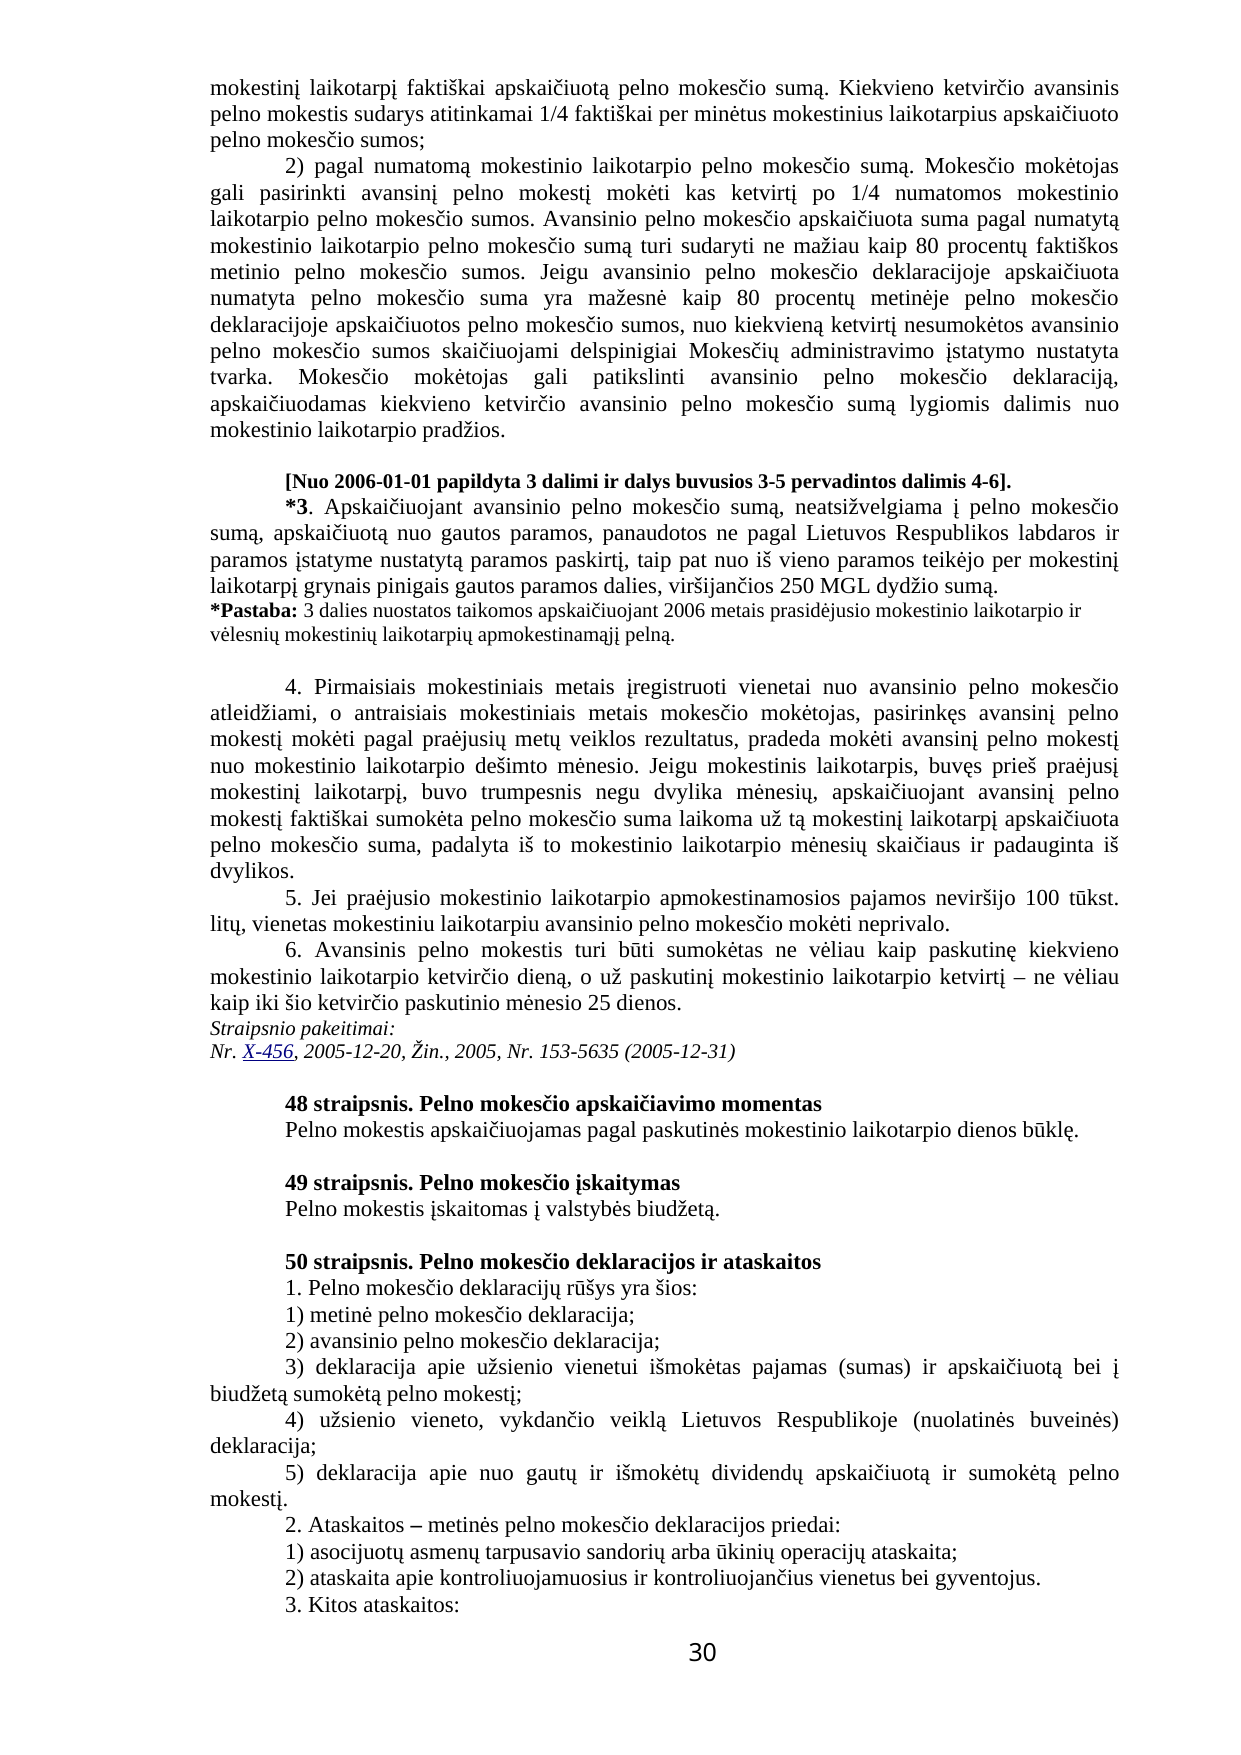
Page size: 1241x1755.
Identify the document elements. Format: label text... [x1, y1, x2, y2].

text Straipsnio pakeitimai: [210, 1015, 1120, 1039]
subtitle 49 straipsnis. Pelno mokesčio įskaitymas [210, 1169, 1120, 1195]
text 2) ataskaita apie kontroliuojamuosius ir kontroliuojančius vienetus bei gyventojus. [210, 1564, 1120, 1591]
text 3) deklaracija apie užsienio vienetui išmokėtas pajamas (sumas) ir apskaičiuotą bei į biudžetą sumokėtą pelno mokestį; [210, 1353, 1120, 1406]
text Pelno mokestis įskaitomas į valstybės biudžetą. [210, 1195, 1120, 1222]
text 4) užsienio vieneto, vykdančio veiklą Lietuvos Respublikoje (nuolatinės buveinės) deklaracija; [210, 1406, 1120, 1459]
text 5) deklaracija apie nuo gautų ir išmokėtų dividendų apskaičiuotą ir sumokėtą pelno mokestį. [210, 1459, 1120, 1512]
text Nr. X-456, 2005-12-20, Žin., 2005, Nr. 153-5635 (2005-12-31) [210, 1039, 1120, 1063]
text *Pastaba: 3 dalies nuostatos taikomos apskaičiuojant 2006 metais prasidėjusio mokestinio laikotarpio ir vėlesnių mokestinių laikotarpių apmokestinamąjį pelną. [210, 598, 1120, 646]
text 1) metinė pelno mokesčio deklaracija; [210, 1301, 1120, 1327]
text 48 straipsnis. Pelno mokesčio apskaičiavimo momentas [210, 1090, 1120, 1116]
text 2) pagal numatomą mokestinio laikotarpio pelno mokesčio sumą. Mokesčio mokėtojas gali pasirinkti avansinį pelno mokestį mokėti kas ketvirtį po 1/4 numatomos mokestinio laikotarpio pelno mokesčio sumos. Avansinio pelno mokesčio apskaičiuota suma pagal numatytą mokestinio laikotarpio pelno mokesčio sumą turi sudaryti ne mažiau kaip 80 procentų faktiškos metinio pelno mokesčio sumos. Jeigu avansinio pelno mokesčio deklaracijoje apskaičiuota numatyta pelno mokesčio suma yra mažesnė kaip 80 procentų metinėje pelno mokesčio deklaracijoje apskaičiuotos pelno mokesčio sumos, nuo kiekvieną ketvirtį nesumokėtos avansinio pelno mokesčio sumos skaičiuojami delspinigiai Mokesčių administravimo įstatymo nustatyta tvarka. Mokesčio mokėtojas gali patikslinti avansinio pelno mokesčio deklaraciją, apskaičiuodamas kiekvieno ketvirčio avansinio pelno mokesčio sumą lygiomis dalimis nuo mokestinio laikotarpio pradžios. [210, 153, 1120, 442]
text 50 straipsnis. Pelno mokesčio deklaracijos ir ataskaitos [210, 1248, 1120, 1274]
text 2) avansinio pelno mokesčio deklaracija; [210, 1327, 1120, 1353]
text 1. Pelno mokesčio deklaracijų rūšys yra šios: [210, 1274, 1120, 1301]
text Pelno mokestis apskaičiuojamas pagal paskutinės mokestinio laikotarpio dienos būklę. [210, 1116, 1120, 1143]
text 1) asocijuotų asmenų tarpusavio sandorių arba ūkinių operacijų ataskaita; [210, 1538, 1120, 1564]
text 2. Ataskaitos – metinės pelno mokesčio deklaracijos priedai: [210, 1512, 1120, 1538]
text 3. Kitos ataskaitos: [210, 1591, 1120, 1617]
text 4. Pirmaisiais mokestiniais metais įregistruoti vienetai nuo avansinio pelno mokesčio atleidžiami, o antraisiais mokestiniais metais mokesčio mokėtojas, pasirinkęs avansinį pelno mokestį mokėti pagal praėjusių metų veiklos rezultatus, pradeda mokėti avansinį pelno mokestį nuo mokestinio laikotarpio dešimto mėnesio. Jeigu mokestinis laikotarpis, buvęs prieš praėjusį mokestinį laikotarpį, buvo trumpesnis negu dvylika mėnesių, apskaičiuojant avansinį pelno mokestį faktiškai sumokėta pelno mokesčio suma laikoma už tą mokestinį laikotarpį apskaičiuota pelno mokesčio suma, padalyta iš to mokestinio laikotarpio mėnesių skaičiaus ir padauginta iš dvylikos. [210, 673, 1120, 884]
text 6. Avansinis pelno mokestis turi būti sumokėtas ne vėliau kaip paskutinę kiekvieno mokestinio laikotarpio ketvirčio dieną, o už paskutinį mokestinio laikotarpio ketvirtį – ne vėliau kaip iki šio ketvirčio paskutinio mėnesio 25 dienos. [210, 936, 1120, 1015]
text mokestinį laikotarpį faktiškai apskaičiuotą pelno mokesčio sumą. Kiekvieno ketvirčio avansinis pelno mokestis sudarys atitinkamai 1/4 faktiškai per minėtus mokestinius laikotarpius apskaičiuoto pelno mokesčio sumos; [210, 73, 1120, 153]
text [Nuo 2006-01-01 papildyta 3 dalimi ir dalys buvusios 3-5 pervadintos dalimis 4-6]. [210, 469, 1120, 493]
text *3. Apskaičiuojant avansinio pelno mokesčio sumą, neatsižvelgiama į pelno mokesčio sumą, apskaičiuotą nuo gautos paramos, panaudotos ne pagal Lietuvos Respublikos labdaros ir paramos įstatyme nustatytą paramos paskirtį, taip pat nuo iš vieno paramos teikėjo per mokestinį laikotarpį grynais pinigais gautos paramos dalies, viršijančios 250 MGL dydžio sumą. [210, 493, 1120, 598]
text 5. Jei praėjusio mokestinio laikotarpio apmokestinamosios pajamos neviršijo 100 tūkst. litų, vienetas mokestiniu laikotarpiu avansinio pelno mokesčio mokėti neprivalo. [210, 884, 1120, 936]
